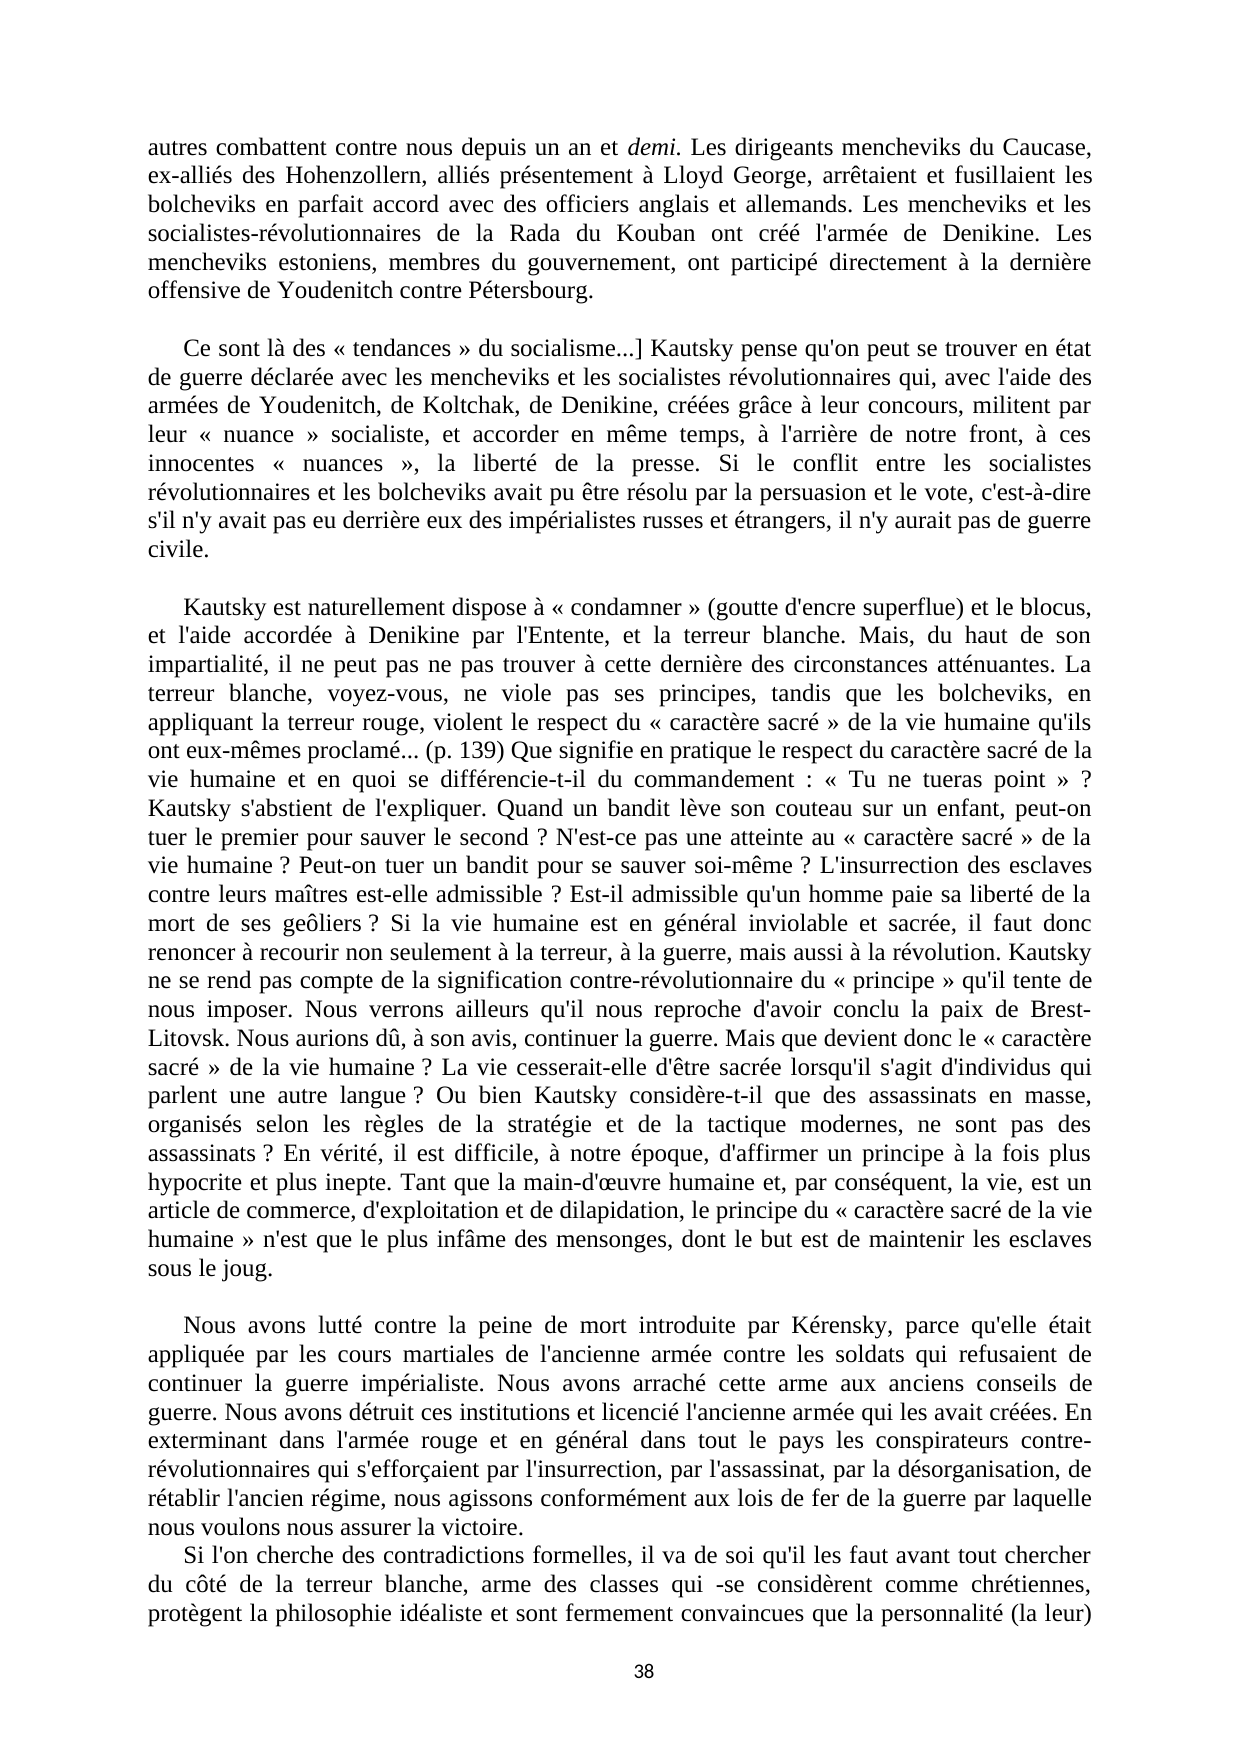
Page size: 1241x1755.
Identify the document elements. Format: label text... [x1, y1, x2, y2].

text Nous avons lutté contre la peine de mort introduite par Kérensky, parce qu'elle était appliquée par les cours martiales de l'ancienne armée contre les soldats qui refusaient de continuer la guerre impérialiste. Nous avons arraché cette arme aux an­ciens conseils de guerre. Nous avons détruit ces institutions et licencié l'ancienne ar­mée qui les avait créées. En exterminant dans l'armée rouge et en général dans tout le pays les conspirateurs contre-révolutionnaires qui s'efforçaient par l'insurrection, par l'assassinat, par la désorganisation, de rétablir l'ancien régime, nous agissons confor­mément aux lois de fer de la guerre par laquelle nous voulons nous assurer la victoire. [148, 1310, 1093, 1540]
text autres combattent contre nous depuis un an et demi. Les dirigeants mencheviks du Caucase, ex-alliés des Hohenzollern, alliés présentement à Lloyd George, arrêtaient et fusil­laient les bolcheviks en parfait accord avec des officiers anglais et allemands. Les mencheviks et les socialistes-révolutionnaires de la Rada du Kouban ont créé l'armée de Denikine. Les mencheviks estoniens, membres du gouvernement, ont participé directement à la dernière offensive de Youdenitch contre Pétersbourg. [148, 132, 1093, 304]
text Ce sont là des « tendances » du socialisme...] Kautsky pense qu'on peut se trouver en état de guerre déclarée avec les mencheviks et les socialistes révolutionnaires qui, avec l'aide des armées de Youdenitch, de Koltchak, de Denikine, créées grâce à leur concours, militent par leur « nuance » socialiste, et accorder en même temps, à l'arrière de notre front, à ces innocentes « nuances », la liberté de la presse. Si le conflit entre les socialistes révolutionnaires et les bolcheviks avait pu être résolu par la persuasion et le vote, c'est-à-dire s'il n'y avait pas eu derrière eux des impérialistes russes et étrangers, il n'y aurait pas de guerre civile. [148, 333, 1093, 563]
text Kautsky est naturellement dispose à « condamner » (goutte d'encre superflue) et le blocus, et l'aide accordée à Denikine par l'Entente, et la terreur blanche. Mais, du haut de son impartialité, il ne peut pas ne pas trouver à cette dernière des circonstances atténuantes. La terreur blanche, voyez-vous, ne viole pas ses principes, tandis que les bolcheviks, en appliquant la terreur rouge, violent le respect du « caractère sacré » de la vie humaine qu'ils ont eux-mêmes proclamé... (p. 139) Que signifie en pratique le respect du caractère sacré de la vie humaine et en quoi se différencie-t-il du comman­dement : « Tu ne tueras point » ? Kautsky s'abstient de l'expliquer. Quand un bandit lève son couteau sur un enfant, peut-on tuer le premier pour sauver le second ? N'est-ce pas une atteinte au « caractère sacré » de la vie humaine ? Peut-on tuer un bandit pour se sauver soi-même ? L'insurrection des esclaves contre leurs maîtres est-elle admissible ? Est-il admissible qu'un homme paie sa liberté de la mort de ses geô­liers ? Si la vie humaine est en général inviolable et sacrée, il faut donc renoncer à recourir non seulement à la terreur, à la guerre, mais aussi à la révolution. Kautsky ne se rend pas compte de la signification contre-révolutionnaire du « prin­cipe » qu'il tente de nous imposer. Nous verrons ailleurs qu'il nous reproche d'avoir conclu la paix de Brest-Litovsk. Nous aurions dû, à son avis, continuer la guerre. Mais que devient donc le « caractère sacré » de la vie humaine ? La vie cesserait-elle d'être sacrée lorsqu'il s'agit d'individus qui parlent une autre langue ? Ou bien Kautsky considère-t-il que des assassinats en masse, organisés selon les règles de la stratégie et de la tactique modernes, ne sont pas des assassinats ? En vérité, il est difficile, à notre époque, d'affirmer un principe à la fois plus hypocrite et plus inepte. Tant que la main-d'œuvre humaine et, par conséquent, la vie, est un article de commerce, d'exploitation et de dilapidation, le principe du « caractère sacré de la vie humaine » n'est que le plus infâme des mensonges, dont le but est de maintenir les esclaves sous le joug. [148, 592, 1093, 1282]
text Si l'on cherche des contradictions formelles, il va de soi qu'il les faut avant tout chercher du côté de la terreur blanche, arme des classes qui -se considèrent comme chrétiennes, protègent la philosophie idéaliste et sont fermement convaincues que la personnalité (la leur) [148, 1540, 1093, 1627]
